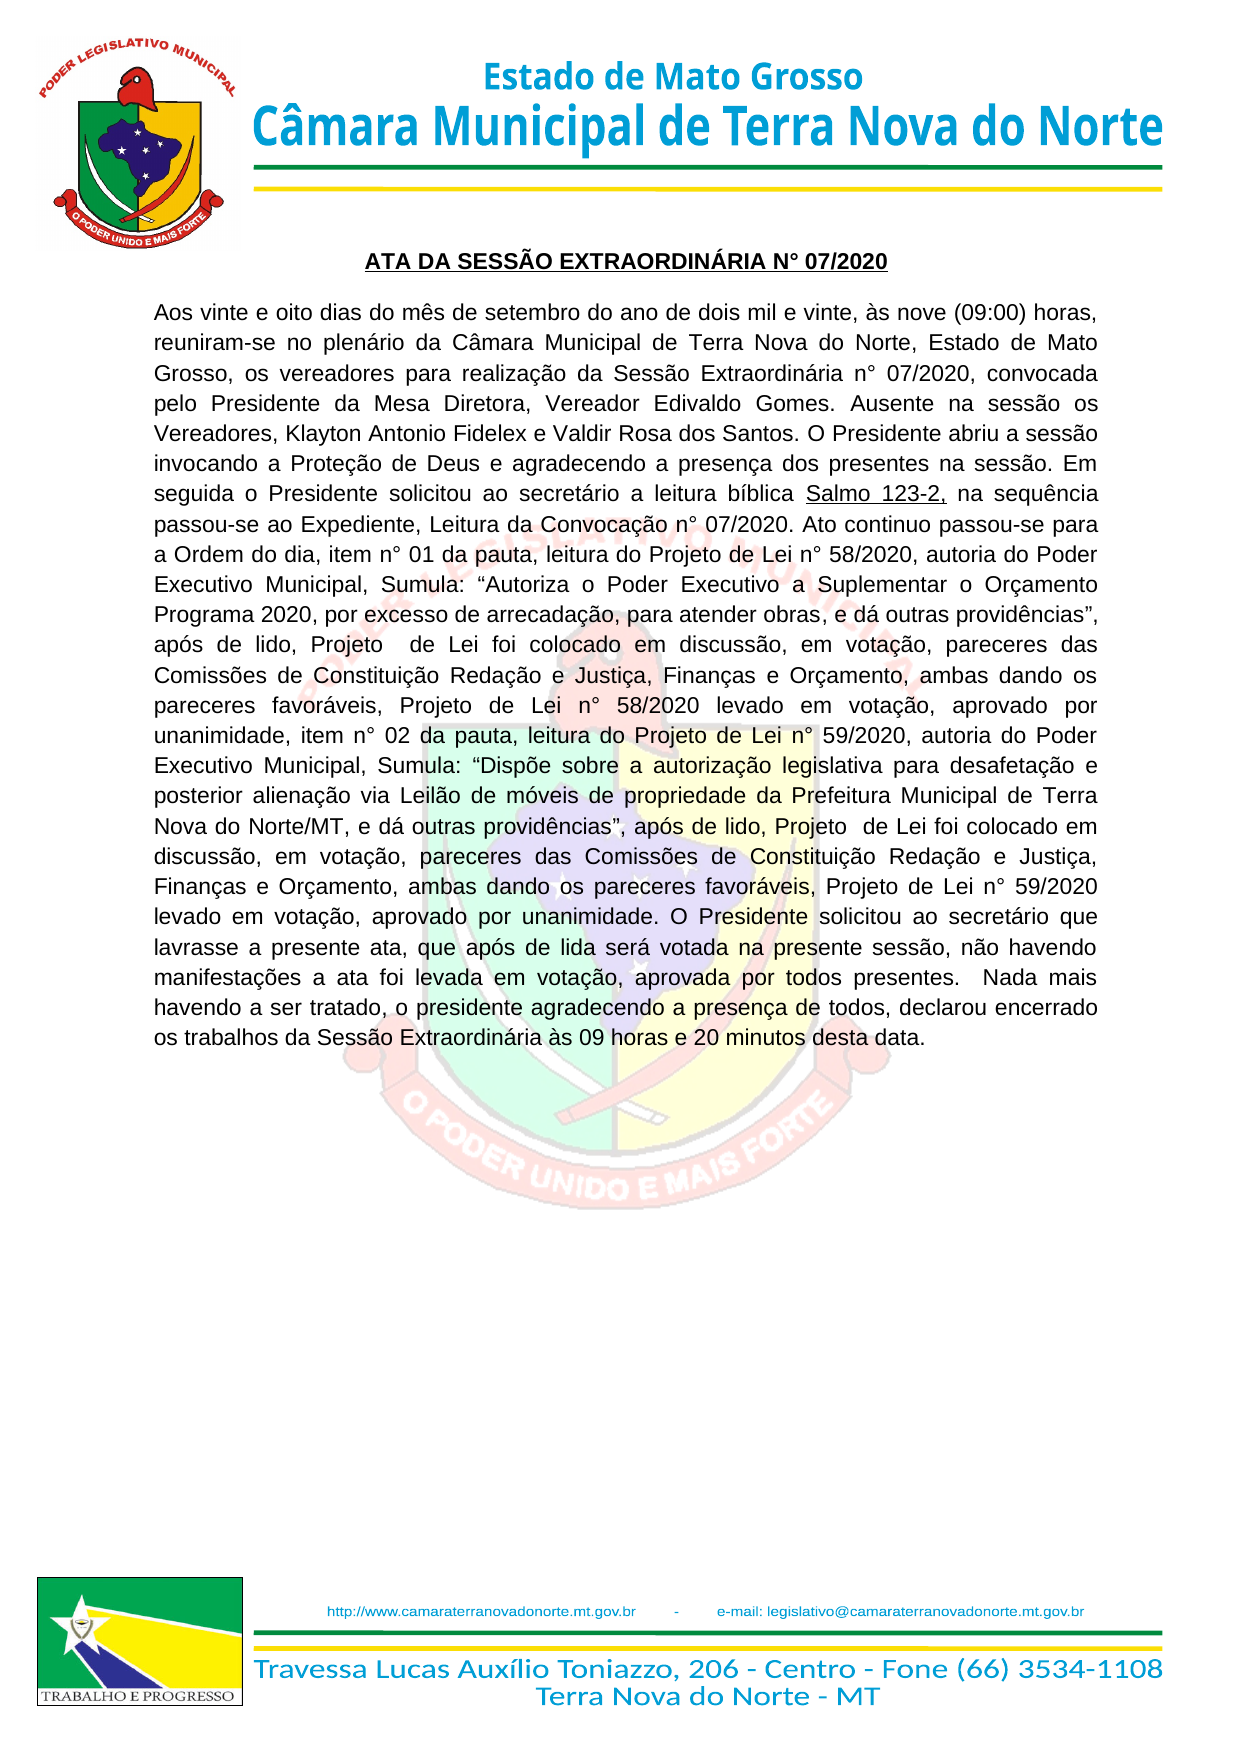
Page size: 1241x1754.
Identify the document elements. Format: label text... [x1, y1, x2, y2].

picture [836, 1606, 849, 1613]
picture [38, 1578, 242, 1705]
text ATA DA SESSÃO EXTRAORDINÁRIA N° 07/2020 [153, 248, 1098, 274]
text Aos vinte e oito dias do mês de setembro do ano de dois mil e vinte, às nove (09:00) horas, reuniram-se no plenário da Câmara Municipal de Terra Nova do Norte, Estado de Mato Grosso, os vereadores para realização da Sessão Extraordinária n° 07/2020, convocada pelo Presidente da Mesa Diretora, Vereador Edivaldo Gomes. Ausente na sessão os Vereadores, Klayton Antonio Fidelex e Valdir Rosa dos Santos. O Presidente abriu a sessão invocando a Proteção de Deus e agradecendo a presença dos presentes na sessão. Em seguida o Presidente solicitou ao secretário a leitura bíblica Salmo 123-2, na sequência passou-se ao Expediente, Leitura da Convocação n° 07/2020. Ato continuo passou-se para a Ordem do dia, item n° 01 da pauta, leitura do Projeto de Lei n° 58/2020, autoria do Poder Executivo Municipal, Sumula: “Autoriza o Poder Executivo a Suplementar o Orçamento Programa 2020, por excesso de arrecadação, para atender obras, e dá outras providências”, após de lido, Projeto de Lei foi colocado em discussão, em votação, pareceres das Comissões de Constituição Redação e Justiça, Finanças e Orçamento, ambas dando os pareceres favoráveis, Projeto de Lei n° 58/2020 levado em votação, aprovado por unanimidade, item n° 02 da pauta, leitura do Projeto de Lei n° 59/2020, autoria do Poder Executivo Municipal, Sumula: “Dispõe sobre a autorização legislativa para desafetação e posterior alienação via Leilão de móveis de propriedade da Prefeitura Municipal de Terra Nova do Norte/MT, e dá outras providências”, após de lido, Projeto de Lei foi colocado em discussão, em votação, pareceres das Comissões de Constituição Redação e Justiça, Finanças e Orçamento, ambas dando os pareceres favoráveis, Projeto de Lei n° 59/2020 levado em votação, aprovado por unanimidade. O Presidente solicitou ao secretário que lavrasse a presente ata, que após de lida será votada na presente sessão, não havendo manifestações a ata foi levada em votação, aprovada por todos presentes. Nada mais havendo a ser tratado, o presidente agradecendo a presença de todos, declarou encerrado os trabalhos da Sessão Extraordinária às 09 horas e 20 minutos desta data. [153, 299, 1098, 1050]
picture [35, 36, 241, 251]
